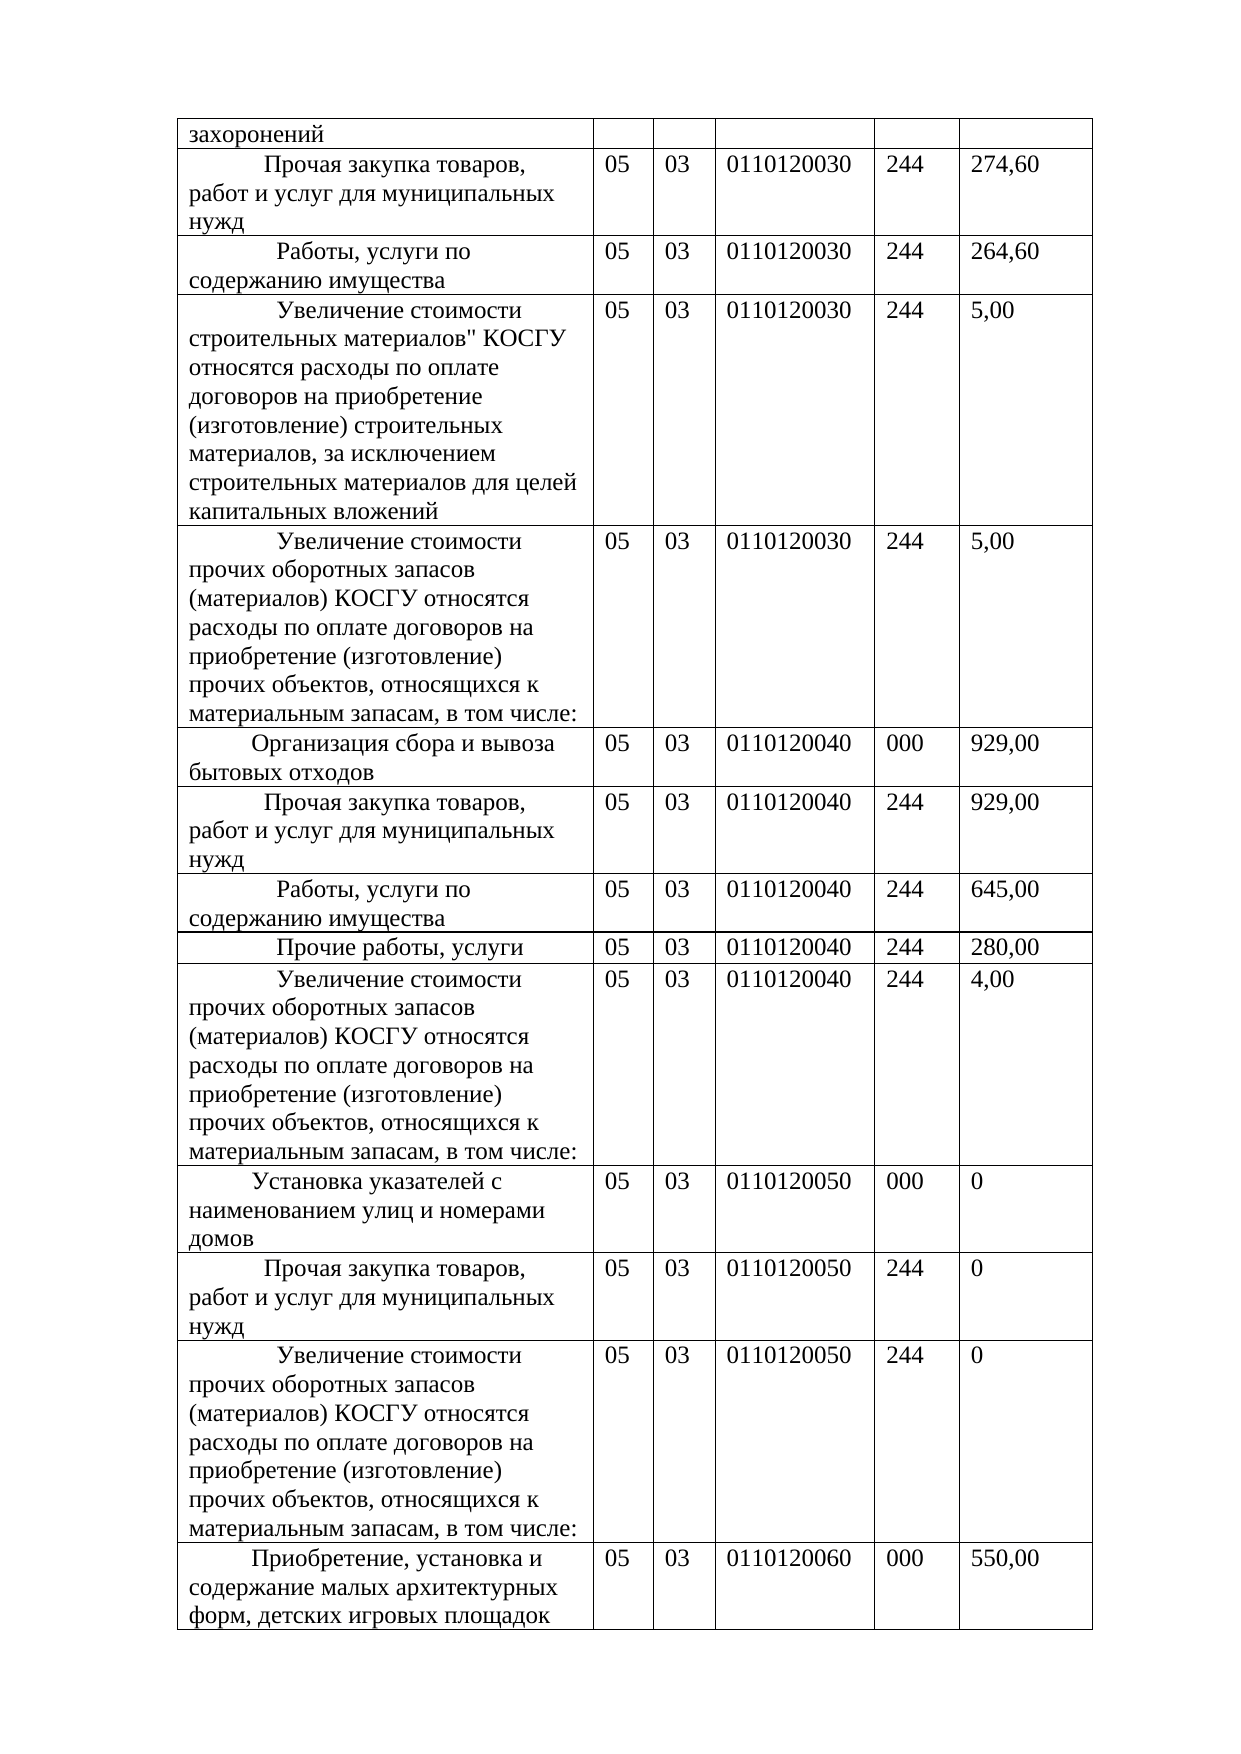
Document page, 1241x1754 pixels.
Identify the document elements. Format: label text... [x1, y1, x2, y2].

table_cell 0110120030 [716, 236, 874, 294]
table_cell 03 [654, 728, 715, 786]
table_cell 244 [875, 874, 959, 931]
table_cell 244 [875, 236, 959, 294]
table_cell 05 [594, 149, 653, 235]
table_cell 03 [654, 1341, 715, 1542]
table_cell 244 [875, 787, 959, 873]
table_cell 929,00 [960, 728, 1092, 786]
table_cell Увеличение стоимости прочих оборотных запасов (материалов) КОСГУ относятся расходы по оплате договоров на приобретение (изготовление) прочих объектов, относящихся к материальным запасам, в том числе: [178, 526, 593, 727]
table_cell 274,60 [960, 149, 1092, 235]
table_cell Увеличение стоимости строительных материалов" КОСГУ относятся расходы по оплате договоров на приобретение (изготовление) строительных материалов, за исключением строительных материалов для целей капитальных вложений [178, 295, 593, 525]
table_cell Увеличение стоимости прочих оборотных запасов (материалов) КОСГУ относятся расходы по оплате договоров на приобретение (изготовление) прочих объектов, относящихся к материальным запасам, в том числе: [178, 964, 593, 1165]
table_cell 03 [654, 1166, 715, 1252]
table_cell 244 [875, 149, 959, 235]
table_cell 264,60 [960, 236, 1092, 294]
table_cell Работы, услуги по содержанию имущества [178, 236, 593, 294]
table_cell 000 [875, 1543, 959, 1629]
table_cell [875, 119, 959, 148]
table_cell 0 [960, 1253, 1092, 1339]
table_cell Прочая закупка товаров, работ и услуг для муниципальных нужд [178, 787, 593, 873]
table_cell 244 [875, 933, 959, 963]
table_cell захоронений [178, 119, 593, 148]
table_cell 0110120030 [716, 149, 874, 235]
table_cell 0110120040 [716, 728, 874, 786]
table_cell Организация сбора и вывоза бытовых отходов [178, 728, 593, 786]
table_cell 244 [875, 964, 959, 1165]
table_cell 0110120050 [716, 1253, 874, 1339]
table_cell 03 [654, 236, 715, 294]
table_cell 0110120040 [716, 964, 874, 1165]
table_cell 05 [594, 728, 653, 786]
table_cell 280,00 [960, 933, 1092, 963]
table_cell Увеличение стоимости прочих оборотных запасов (материалов) КОСГУ относятся расходы по оплате договоров на приобретение (изготовление) прочих объектов, относящихся к материальным запасам, в том числе: [178, 1341, 593, 1542]
table_cell 645,00 [960, 874, 1092, 931]
table_cell 244 [875, 1341, 959, 1542]
table_cell 03 [654, 1543, 715, 1629]
table_cell 0110120030 [716, 526, 874, 727]
table_cell 000 [875, 728, 959, 786]
table_cell 550,00 [960, 1543, 1092, 1629]
table_cell Работы, услуги по содержанию имущества [178, 874, 593, 931]
table_cell 03 [654, 874, 715, 931]
table_cell 000 [875, 1166, 959, 1252]
table_cell 4,00 [960, 964, 1092, 1165]
table_cell 05 [594, 964, 653, 1165]
table_cell 0110120030 [716, 295, 874, 525]
table_cell [654, 119, 715, 148]
table_cell Прочая закупка товаров, работ и услуг для муниципальных нужд [178, 1253, 593, 1339]
table_cell 5,00 [960, 295, 1092, 525]
table_cell Прочая закупка товаров, работ и услуг для муниципальных нужд [178, 149, 593, 235]
table_cell 03 [654, 787, 715, 873]
table_cell Прочие работы, услуги [178, 933, 593, 963]
table_cell 05 [594, 874, 653, 931]
table_cell 05 [594, 1166, 653, 1252]
table_cell 05 [594, 1543, 653, 1629]
table_cell 244 [875, 526, 959, 727]
table_cell 03 [654, 526, 715, 727]
table_cell 05 [594, 933, 653, 963]
table_cell 0110120040 [716, 874, 874, 931]
table_cell [716, 119, 874, 148]
table_cell [594, 119, 653, 148]
table_cell 03 [654, 964, 715, 1165]
table_cell 05 [594, 526, 653, 727]
table_cell 03 [654, 295, 715, 525]
table_cell 0110120060 [716, 1543, 874, 1629]
table_cell 0110120050 [716, 1166, 874, 1252]
table_cell 244 [875, 295, 959, 525]
table_cell 5,00 [960, 526, 1092, 727]
table_cell 05 [594, 295, 653, 525]
table_cell 0110120040 [716, 787, 874, 873]
table_cell [960, 119, 1092, 148]
table_cell 05 [594, 236, 653, 294]
table_cell 0 [960, 1166, 1092, 1252]
table_cell 03 [654, 933, 715, 963]
table_cell 0110120050 [716, 1341, 874, 1542]
table_cell 244 [875, 1253, 959, 1339]
table_cell 929,00 [960, 787, 1092, 873]
table_cell 05 [594, 1253, 653, 1339]
table_cell Приобретение, установка и содержание малых архитектурных форм, детских игровых площадок [178, 1543, 593, 1629]
table_cell Установка указателей с наименованием улиц и номерами домов [178, 1166, 593, 1252]
table_cell 0110120040 [716, 933, 874, 963]
table_cell 0 [960, 1341, 1092, 1542]
table_cell 05 [594, 787, 653, 873]
table_cell 05 [594, 1341, 653, 1542]
table_cell 03 [654, 149, 715, 235]
table_cell 03 [654, 1253, 715, 1339]
